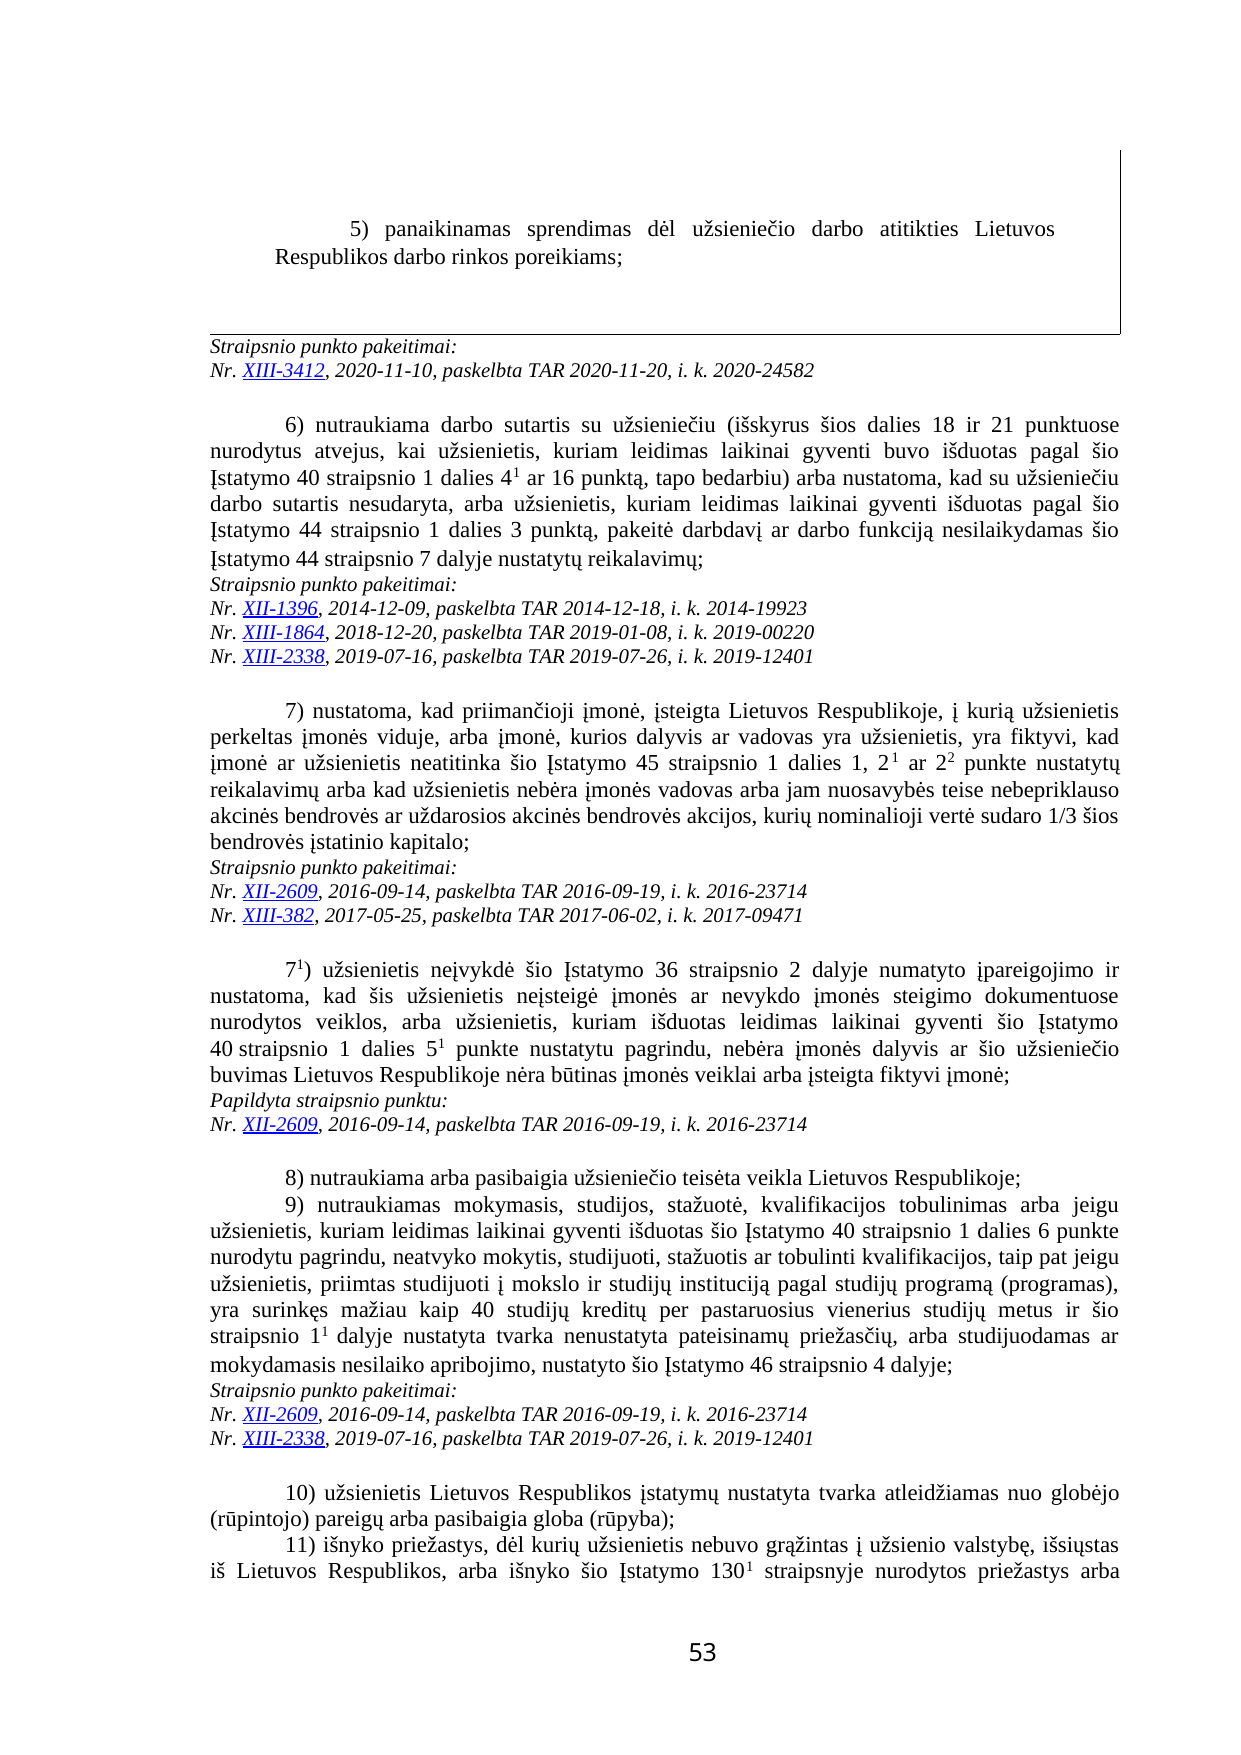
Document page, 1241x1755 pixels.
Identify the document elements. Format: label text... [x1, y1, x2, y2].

text 71) užsienietis neįvykdė šio Įstatymo 36 straipsnio 2 dalyje numatyto įpareigojimo ir nustatoma, kad šis užsienietis neįsteigė įmonės ar nevykdo įmonės steigimo dokumentuose nurodytos veiklos, arba užsienietis, kuriam išduotas leidimas laikinai gyventi šio Įstatymo 40 straipsnio 1 dalies 51 punkte nustatytu pagrindu, nebėra įmonės dalyvis ar šio užsieniečio buvimas Lietuvos Respublikoje nėra būtinas įmonės veiklai arba įsteigta fiktyvi įmonė; [210, 956, 1120, 1087]
text Straipsnio punkto pakeitimai: [210, 1378, 1120, 1402]
text 5) panaikinamas sprendimas dėl užsieniečio darbo atitikties Lietuvos Respublikos darbo rinkos poreikiams; [210, 150, 1120, 334]
text 9) nutraukiamas mokymasis, studijos, stažuotė, kvalifikacijos tobulinimas arba jeigu užsienietis, kuriam leidimas laikinai gyventi išduotas šio Įstatymo 40 straipsnio 1 dalies 6 punkte nurodytu pagrindu, neatvyko mokytis, studijuoti, stažuotis ar tobulinti kvalifikacijos, taip pat jeigu užsienietis, priimtas studijuoti į mokslo ir studijų instituciją pagal studijų programą (programas), yra surinkęs mažiau kaip 40 studijų kreditų per pastaruosius vienerius studijų metus ir šio straipsnio 11 dalyje nustatyta tvarka nenustatyta pateisinamų priežasčių, arba studijuodamas ar mokydamasis nesilaiko apribojimo, nustatyto šio Įstatymo 46 straipsnio 4 dalyje; [210, 1191, 1120, 1378]
text 11) išnyko priežastys, dėl kurių užsienietis nebuvo grąžintas į užsienio valstybę, išsiųstas iš Lietuvos Respublikos, arba išnyko šio Įstatymo 1301 straipsnyje nurodytos priežastys arba [210, 1531, 1120, 1584]
text Nr. XIII-1864, 2018-12-20, paskelbta TAR 2019-01-08, i. k. 2019-00220 [210, 620, 1120, 644]
text Papildyta straipsnio punktu: [210, 1087, 1120, 1112]
text Nr. XII-2609, 2016-09-14, paskelbta TAR 2016-09-19, i. k. 2016-23714 [210, 1112, 1120, 1136]
text Nr. XIII-3412, 2020-11-10, paskelbta TAR 2020-11-20, i. k. 2020-24582 [210, 358, 1120, 382]
text 10) užsienietis Lietuvos Respublikos įstatymų nustatyta tvarka atleidžiamas nuo globėjo (rūpintojo) pareigų arba pasibaigia globa (rūpyba); [210, 1478, 1120, 1531]
text 6) nutraukiama darbo sutartis su užsieniečiu (išskyrus šios dalies 18 ir 21 punktuose nurodytus atvejus, kai užsienietis, kuriam leidimas laikinai gyventi buvo išduotas pagal šio Įstatymo 40 straipsnio 1 dalies 41 ar 16 punktą, tapo bedarbiu) arba nustatoma, kad su užsieniečiu darbo sutartis nesudaryta, arba užsienietis, kuriam leidimas laikinai gyventi išduotas pagal šio Įstatymo 44 straipsnio 1 dalies 3 punktą, pakeitė darbdavį ar darbo funkciją nesilaikydamas šio Įstatymo 44 straipsnio 7 dalyje nustatytų reikalavimų; [210, 411, 1120, 572]
text Nr. XII-2609, 2016-09-14, paskelbta TAR 2016-09-19, i. k. 2016-23714 [210, 879, 1120, 903]
text Straipsnio punkto pakeitimai: [210, 855, 1120, 879]
text Nr. XII-1396, 2014-12-09, paskelbta TAR 2014-12-18, i. k. 2014-19923 [210, 596, 1120, 620]
text Nr. XIII-382, 2017-05-25, paskelbta TAR 2017-06-02, i. k. 2017-09471 [210, 903, 1120, 927]
text 7) nustatoma, kad priimančioji įmonė, įsteigta Lietuvos Respublikoje, į kurią užsienietis perkeltas įmonės viduje, arba įmonė, kurios dalyvis ar vadovas yra užsienietis, yra fiktyvi, kad įmonė ar užsienietis neatitinka šio Įstatymo 45 straipsnio 1 dalies 1, 21 ar 22 punkte nustatytų reikalavimų arba kad užsienietis nebėra įmonės vadovas arba jam nuosavybės teise nebepriklauso akcinės bendrovės ar uždarosios akcinės bendrovės akcijos, kurių nominalioji vertė sudaro 1/3 šios bendrovės įstatinio kapitalo; [210, 697, 1120, 855]
text Straipsnio punkto pakeitimai: [210, 334, 1120, 358]
text Straipsnio punkto pakeitimai: [210, 572, 1120, 596]
text Nr. XIII-2338, 2019-07-16, paskelbta TAR 2019-07-26, i. k. 2019-12401 [210, 1426, 1120, 1450]
text 8) nutraukiama arba pasibaigia užsieniečio teisėta veikla Lietuvos Respublikoje; [210, 1164, 1120, 1191]
text Nr. XII-2609, 2016-09-14, paskelbta TAR 2016-09-19, i. k. 2016-23714 [210, 1402, 1120, 1426]
text Nr. XIII-2338, 2019-07-16, paskelbta TAR 2019-07-26, i. k. 2019-12401 [210, 644, 1120, 668]
